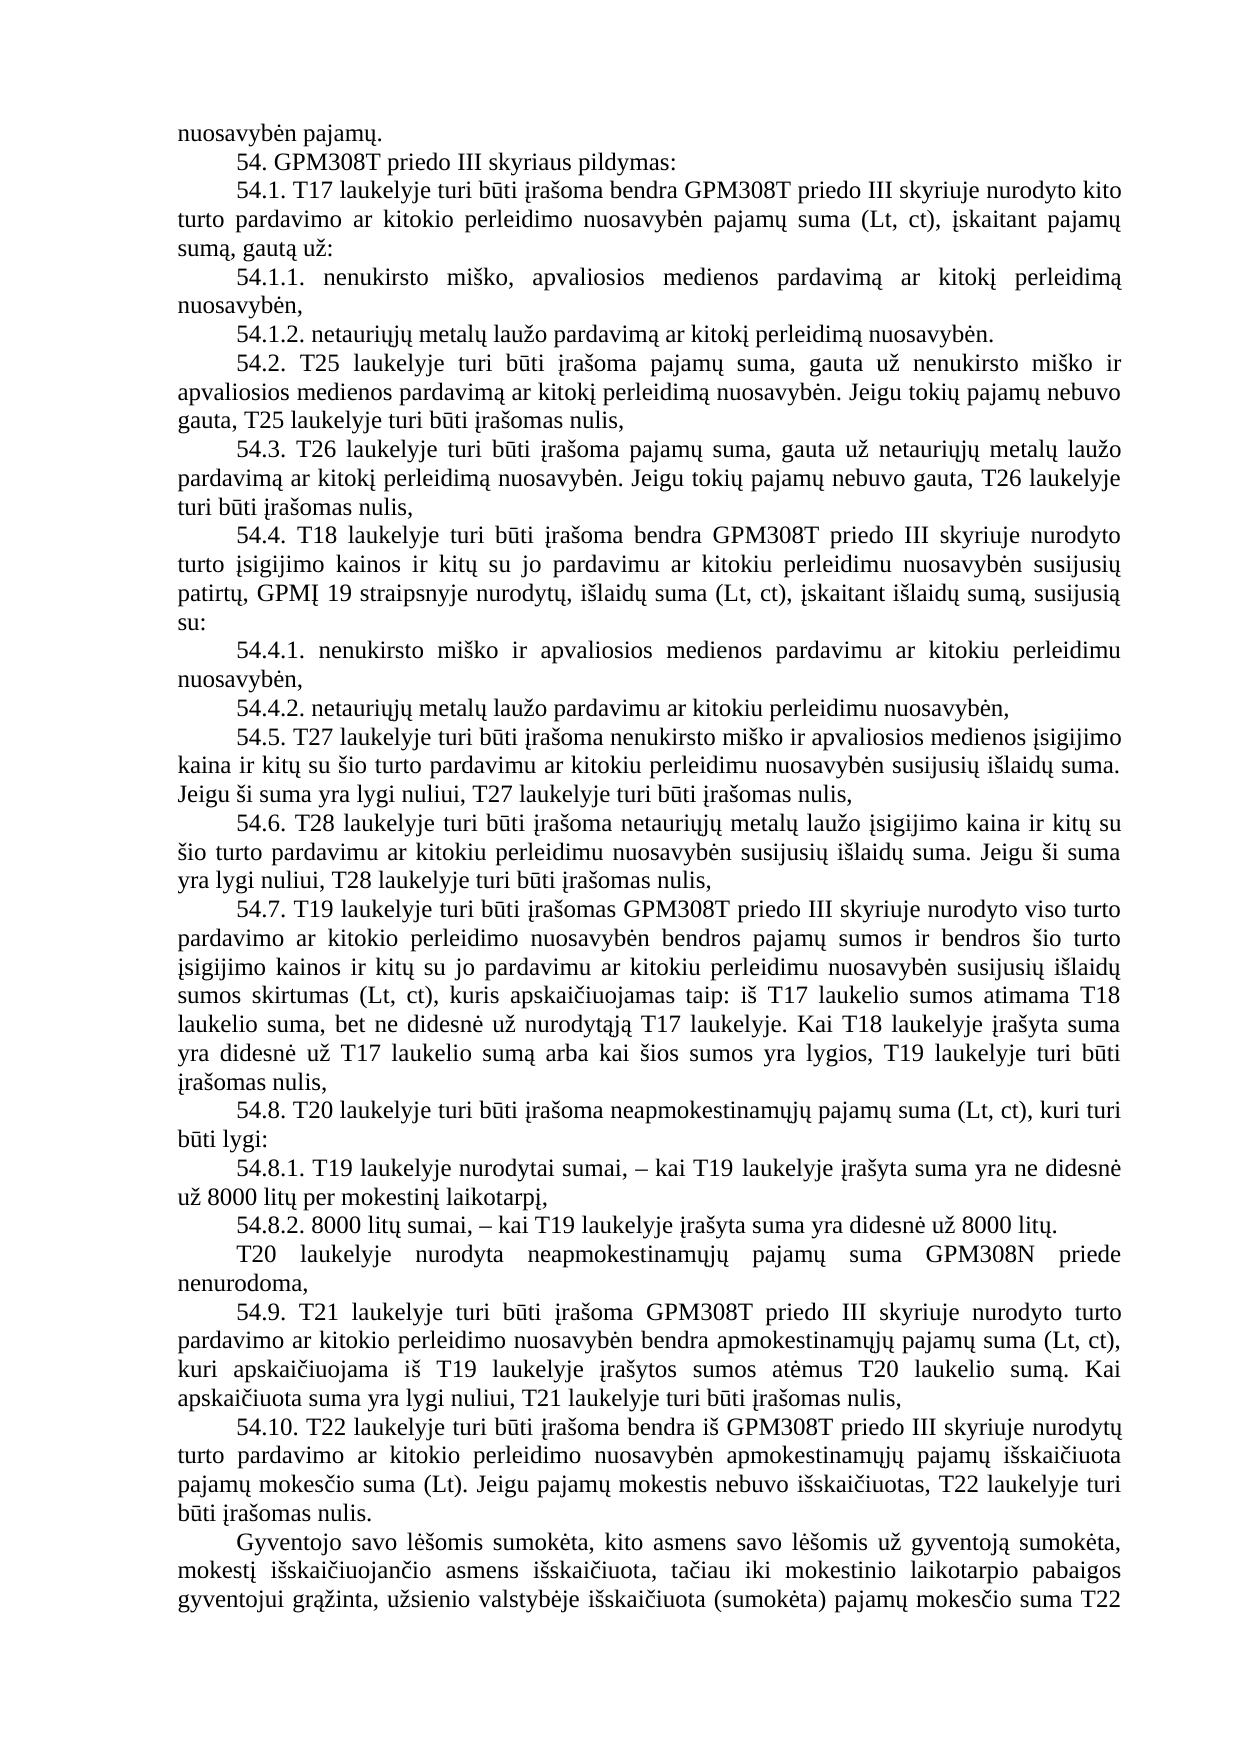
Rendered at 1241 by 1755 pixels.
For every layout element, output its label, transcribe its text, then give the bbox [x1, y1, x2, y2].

text 54.1.1. nenukirsto miško, apvaliosios medienos pardavimą ar kitokį perleidimą nuosavybėn, [177, 262, 1122, 319]
text 54.2. T25 laukelyje turi būti įrašoma pajamų suma, gauta už nenukirsto miško ir apvaliosios medienos pardavimą ar kitokį perleidimą nuosavybėn. Jeigu tokių pajamų nebuvo gauta, T25 laukelyje turi būti įrašomas nulis, [177, 348, 1122, 434]
text 54.8.2. 8000 litų sumai, – kai T19 laukelyje įrašyta suma yra didesnė už 8000 litų. [177, 1211, 1122, 1239]
text Gyventojo savo lėšomis sumokėta, kito asmens savo lėšomis už gyventoją sumokėta, mokestį išskaičiuojančio asmens išskaičiuota, tačiau iki mokestinio laikotarpio pabaigos gyventojui grąžinta, užsienio valstybėje išskaičiuota (sumokėta) pajamų mokesčio suma T22 [177, 1527, 1122, 1613]
text 54.8.1. T19 laukelyje nurodytai sumai, – kai T19 laukelyje įrašyta suma yra ne didesnė už 8000 litų per mokestinį laikotarpį, [177, 1153, 1122, 1211]
text 54.1. T17 laukelyje turi būti įrašoma bendra GPM308T priedo III skyriuje nurodyto kito turto pardavimo ar kitokio perleidimo nuosavybėn pajamų suma (Lt, ct), įskaitant pajamų sumą, gautą už: [177, 176, 1122, 262]
text 54.6. T28 laukelyje turi būti įrašoma netauriųjų metalų laužo įsigijimo kaina ir kitų su šio turto pardavimu ar kitokiu perleidimu nuosavybėn susijusių išlaidų suma. Jeigu ši suma yra lygi nuliui, T28 laukelyje turi būti įrašomas nulis, [177, 808, 1122, 894]
text 54.1.2. netauriųjų metalų laužo pardavimą ar kitokį perleidimą nuosavybėn. [177, 319, 1122, 348]
text 54.8. T20 laukelyje turi būti įrašoma neapmokestinamųjų pajamų suma (Lt, ct), kuri turi būti lygi: [177, 1096, 1122, 1153]
text 54.4.2. netauriųjų metalų laužo pardavimu ar kitokiu perleidimu nuosavybėn, [177, 693, 1122, 722]
text 54.9. T21 laukelyje turi būti įrašoma GPM308T priedo III skyriuje nurodyto turto pardavimo ar kitokio perleidimo nuosavybėn bendra apmokestinamųjų pajamų suma (Lt, ct), kuri apskaičiuojama iš T19 laukelyje įrašytos sumos atėmus T20 laukelio sumą. Kai apskaičiuota suma yra lygi nuliui, T21 laukelyje turi būti įrašomas nulis, [177, 1297, 1122, 1412]
text 54.4.1. nenukirsto miško ir apvaliosios medienos pardavimu ar kitokiu perleidimu nuosavybėn, [177, 636, 1122, 693]
text nuosavybėn pajamų. [177, 118, 1122, 147]
text 54.4. T18 laukelyje turi būti įrašoma bendra GPM308T priedo III skyriuje nurodyto turto įsigijimo kainos ir kitų su jo pardavimu ar kitokiu perleidimu nuosavybėn susijusių patirtų, GPMĮ 19 straipsnyje nurodytų, išlaidų suma (Lt, ct), įskaitant išlaidų sumą, susijusią su: [177, 521, 1122, 636]
text 54. GPM308T priedo III skyriaus pildymas: [177, 147, 1122, 176]
text 54.5. T27 laukelyje turi būti įrašoma nenukirsto miško ir apvaliosios medienos įsigijimo kaina ir kitų su šio turto pardavimu ar kitokiu perleidimu nuosavybėn susijusių išlaidų suma. Jeigu ši suma yra lygi nuliui, T27 laukelyje turi būti įrašomas nulis, [177, 722, 1122, 808]
text 54.3. T26 laukelyje turi būti įrašoma pajamų suma, gauta už netauriųjų metalų laužo pardavimą ar kitokį perleidimą nuosavybėn. Jeigu tokių pajamų nebuvo gauta, T26 laukelyje turi būti įrašomas nulis, [177, 434, 1122, 521]
text 54.7. T19 laukelyje turi būti įrašomas GPM308T priedo III skyriuje nurodyto viso turto pardavimo ar kitokio perleidimo nuosavybėn bendros pajamų sumos ir bendros šio turto įsigijimo kainos ir kitų su jo pardavimu ar kitokiu perleidimu nuosavybėn susijusių išlaidų sumos skirtumas (Lt, ct), kuris apskaičiuojamas taip: iš T17 laukelio sumos atimama T18 laukelio suma, bet ne didesnė už nurodytąją T17 laukelyje. Kai T18 laukelyje įrašyta suma yra didesnė už T17 laukelio sumą arba kai šios sumos yra lygios, T19 laukelyje turi būti įrašomas nulis, [177, 894, 1122, 1096]
text T20 laukelyje nurodyta neapmokestinamųjų pajamų suma GPM308N priede nenurodoma, [177, 1239, 1122, 1297]
text 54.10. T22 laukelyje turi būti įrašoma bendra iš GPM308T priedo III skyriuje nurodytų turto pardavimo ar kitokio perleidimo nuosavybėn apmokestinamųjų pajamų išskaičiuota pajamų mokesčio suma (Lt). Jeigu pajamų mokestis nebuvo išskaičiuotas, T22 laukelyje turi būti įrašomas nulis. [177, 1412, 1122, 1527]
